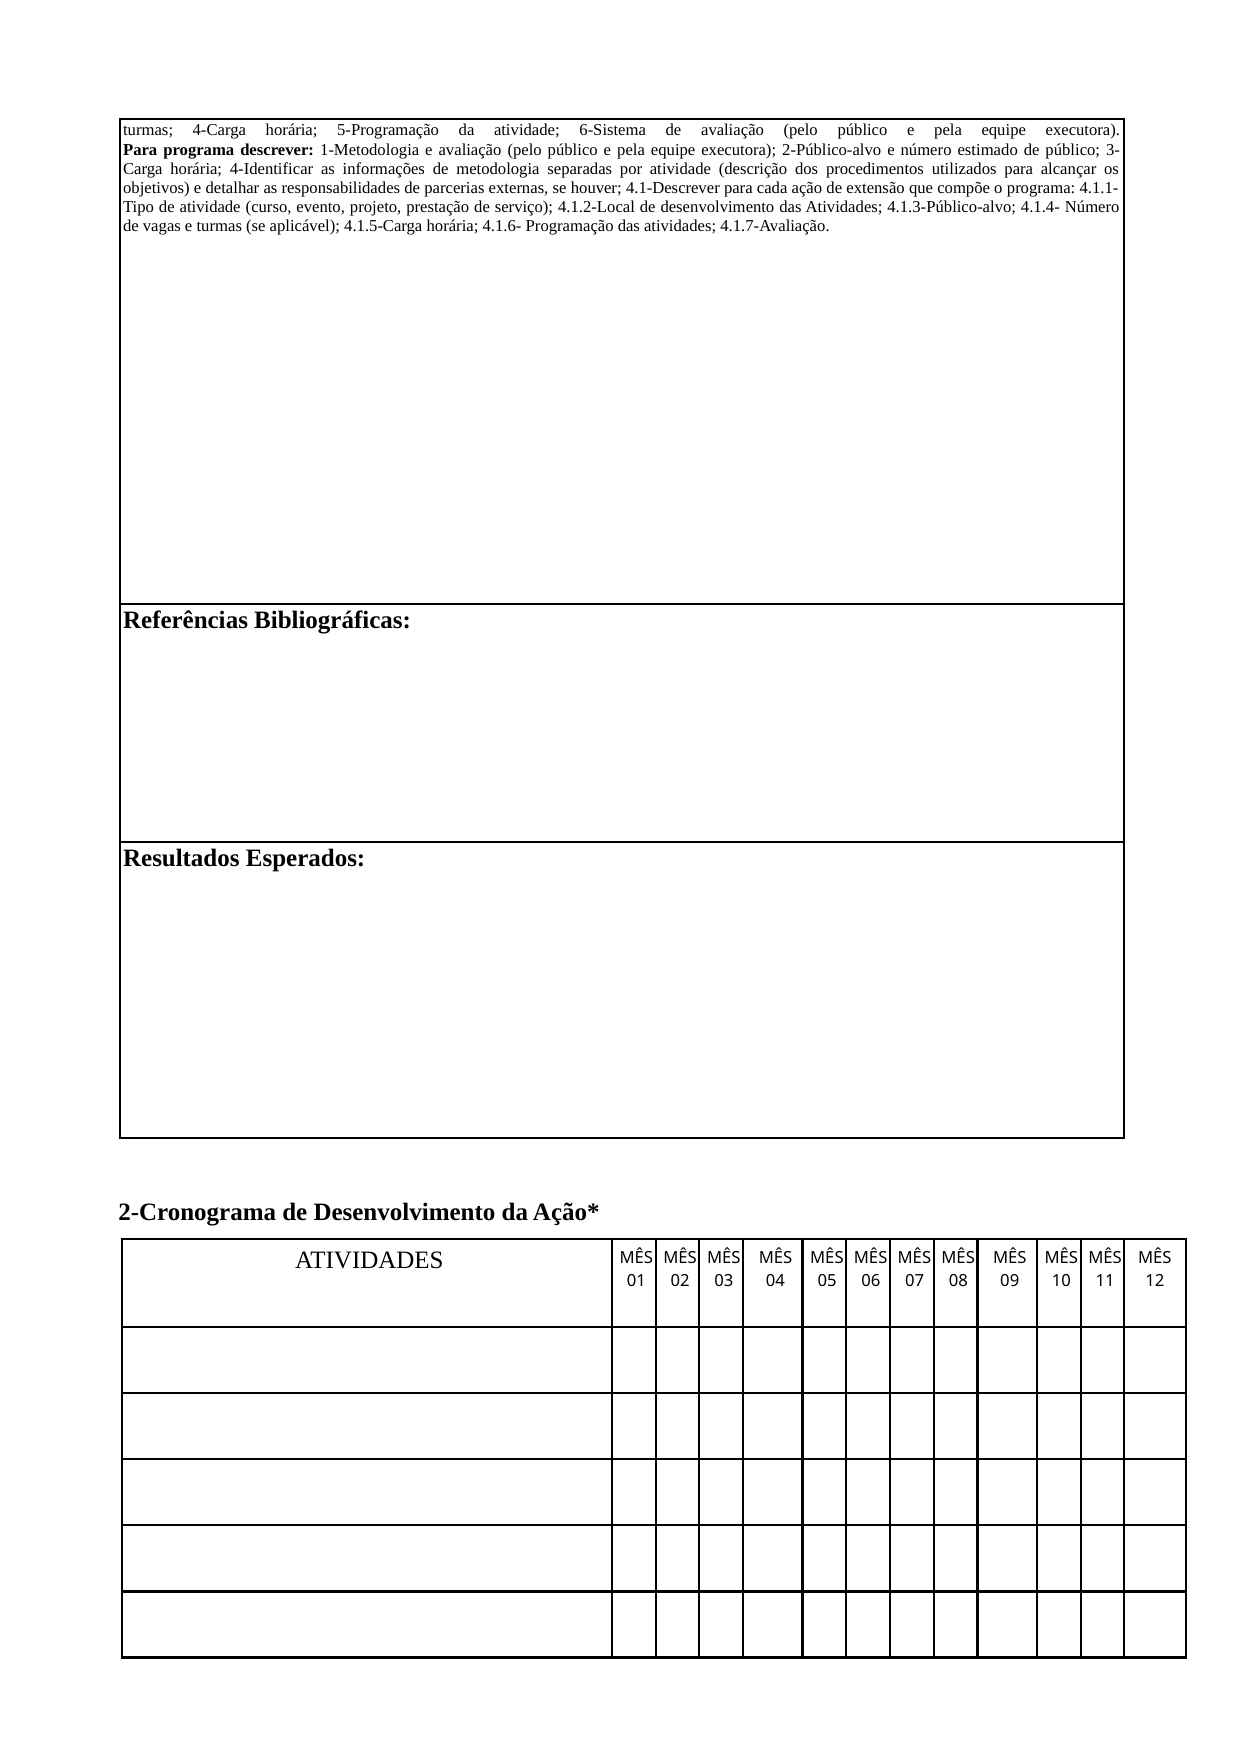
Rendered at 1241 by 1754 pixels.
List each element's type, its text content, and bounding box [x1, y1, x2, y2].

table_cell [744, 1460, 801, 1524]
table_cell [657, 1593, 698, 1656]
table_cell [891, 1394, 933, 1458]
table_cell [657, 1460, 698, 1524]
table_cell [1038, 1460, 1080, 1524]
table_cell [1125, 1394, 1185, 1458]
table_cell [700, 1394, 742, 1458]
table_cell Resultados Esperados: [121, 843, 1123, 1137]
table_cell [744, 1526, 801, 1590]
table_header MÊS 06 [847, 1240, 889, 1326]
table_header MÊS 03 [700, 1240, 742, 1326]
table_cell [979, 1328, 1036, 1392]
table_header MÊS 02 [657, 1240, 698, 1326]
table_header MÊS 08 [935, 1240, 976, 1326]
table_cell [744, 1593, 801, 1656]
table_cell [979, 1593, 1036, 1656]
table_cell [891, 1526, 933, 1590]
table_cell [804, 1460, 845, 1524]
table_cell [847, 1460, 889, 1524]
table_cell [657, 1394, 698, 1458]
table_cell [804, 1394, 845, 1458]
table_cell [979, 1460, 1036, 1524]
table_cell [613, 1593, 655, 1656]
table_cell [935, 1394, 976, 1458]
table_cell [847, 1328, 889, 1392]
table_cell [891, 1328, 933, 1392]
table_cell [979, 1394, 1036, 1458]
table_cell [804, 1328, 845, 1392]
table_cell turmas; 4-Carga horária; 5-Programação da atividade; 6-Sistema de avaliação (pelo público e pela equipe executora). Para programa descrever: 1-Metodologia e avaliação (pelo público e pela equipe executora); 2-Público-alvo e número estimado de público; 3-Carga horária; 4-Identificar as informações de metodologia separadas por atividade (descrição dos procedimentos utilizados para alcançar os objetivos) e detalhar as responsabilidades de parcerias externas, se houver; 4.1-Descrever para cada ação de extensão que compõe o programa: 4.1.1-Tipo de atividade (curso, evento, projeto, prestação de serviço); 4.1.2-Local de desenvolvimento das Atividades; 4.1.3-Público-alvo; 4.1.4- Número de vagas e turmas (se aplicável); 4.1.5-Carga horária; 4.1.6- Programação das atividades; 4.1.7-Avaliação. [121, 120, 1123, 603]
table_cell [847, 1526, 889, 1590]
table_cell [935, 1328, 976, 1392]
table_cell Referências Bibliográficas: [121, 605, 1123, 841]
table_cell [657, 1328, 698, 1392]
table_cell [1038, 1328, 1080, 1392]
table_cell [700, 1526, 742, 1590]
table_cell [613, 1526, 655, 1590]
table_header MÊS 11 [1082, 1240, 1123, 1326]
table_cell [123, 1460, 611, 1524]
table_cell [657, 1526, 698, 1590]
table_cell [935, 1460, 976, 1524]
table_cell [1038, 1394, 1080, 1458]
table_cell [700, 1593, 742, 1656]
table_cell [1082, 1328, 1123, 1392]
table_cell [613, 1394, 655, 1458]
table_cell [891, 1593, 933, 1656]
table_cell [847, 1593, 889, 1656]
table_cell [1125, 1593, 1185, 1656]
table_cell [1125, 1526, 1185, 1590]
table_cell [935, 1593, 976, 1656]
table_cell [804, 1593, 845, 1656]
table_header MÊS 12 [1125, 1240, 1185, 1326]
table_cell [935, 1526, 976, 1590]
table_cell [1125, 1460, 1185, 1524]
text 2-Cronograma de Desenvolvimento da Ação* [118, 1197, 1122, 1225]
table_header MÊS 04 [744, 1240, 801, 1326]
table_cell [1082, 1526, 1123, 1590]
table_header MÊS 01 [613, 1240, 655, 1326]
table_cell [979, 1526, 1036, 1590]
table_cell [744, 1394, 801, 1458]
table_cell [1038, 1526, 1080, 1590]
table_cell [1082, 1394, 1123, 1458]
table_header MÊS 07 [891, 1240, 933, 1326]
table_cell [123, 1593, 611, 1656]
table_cell [123, 1394, 611, 1458]
table_header ATIVIDADES [123, 1240, 611, 1326]
table_header MÊS 10 [1038, 1240, 1080, 1326]
table_cell [700, 1460, 742, 1524]
table_cell [847, 1394, 889, 1458]
table_cell [804, 1526, 845, 1590]
table_cell [613, 1328, 655, 1392]
table_header MÊS 09 [979, 1240, 1036, 1326]
table_cell [613, 1460, 655, 1524]
table_cell [123, 1526, 611, 1590]
table_cell [700, 1328, 742, 1392]
table_cell [1038, 1593, 1080, 1656]
table_header MÊS 05 [804, 1240, 845, 1326]
table_cell [1125, 1328, 1185, 1392]
table_cell [123, 1328, 611, 1392]
table_cell [1082, 1460, 1123, 1524]
table_cell [744, 1328, 801, 1392]
table_cell [1082, 1593, 1123, 1656]
table_cell [891, 1460, 933, 1524]
